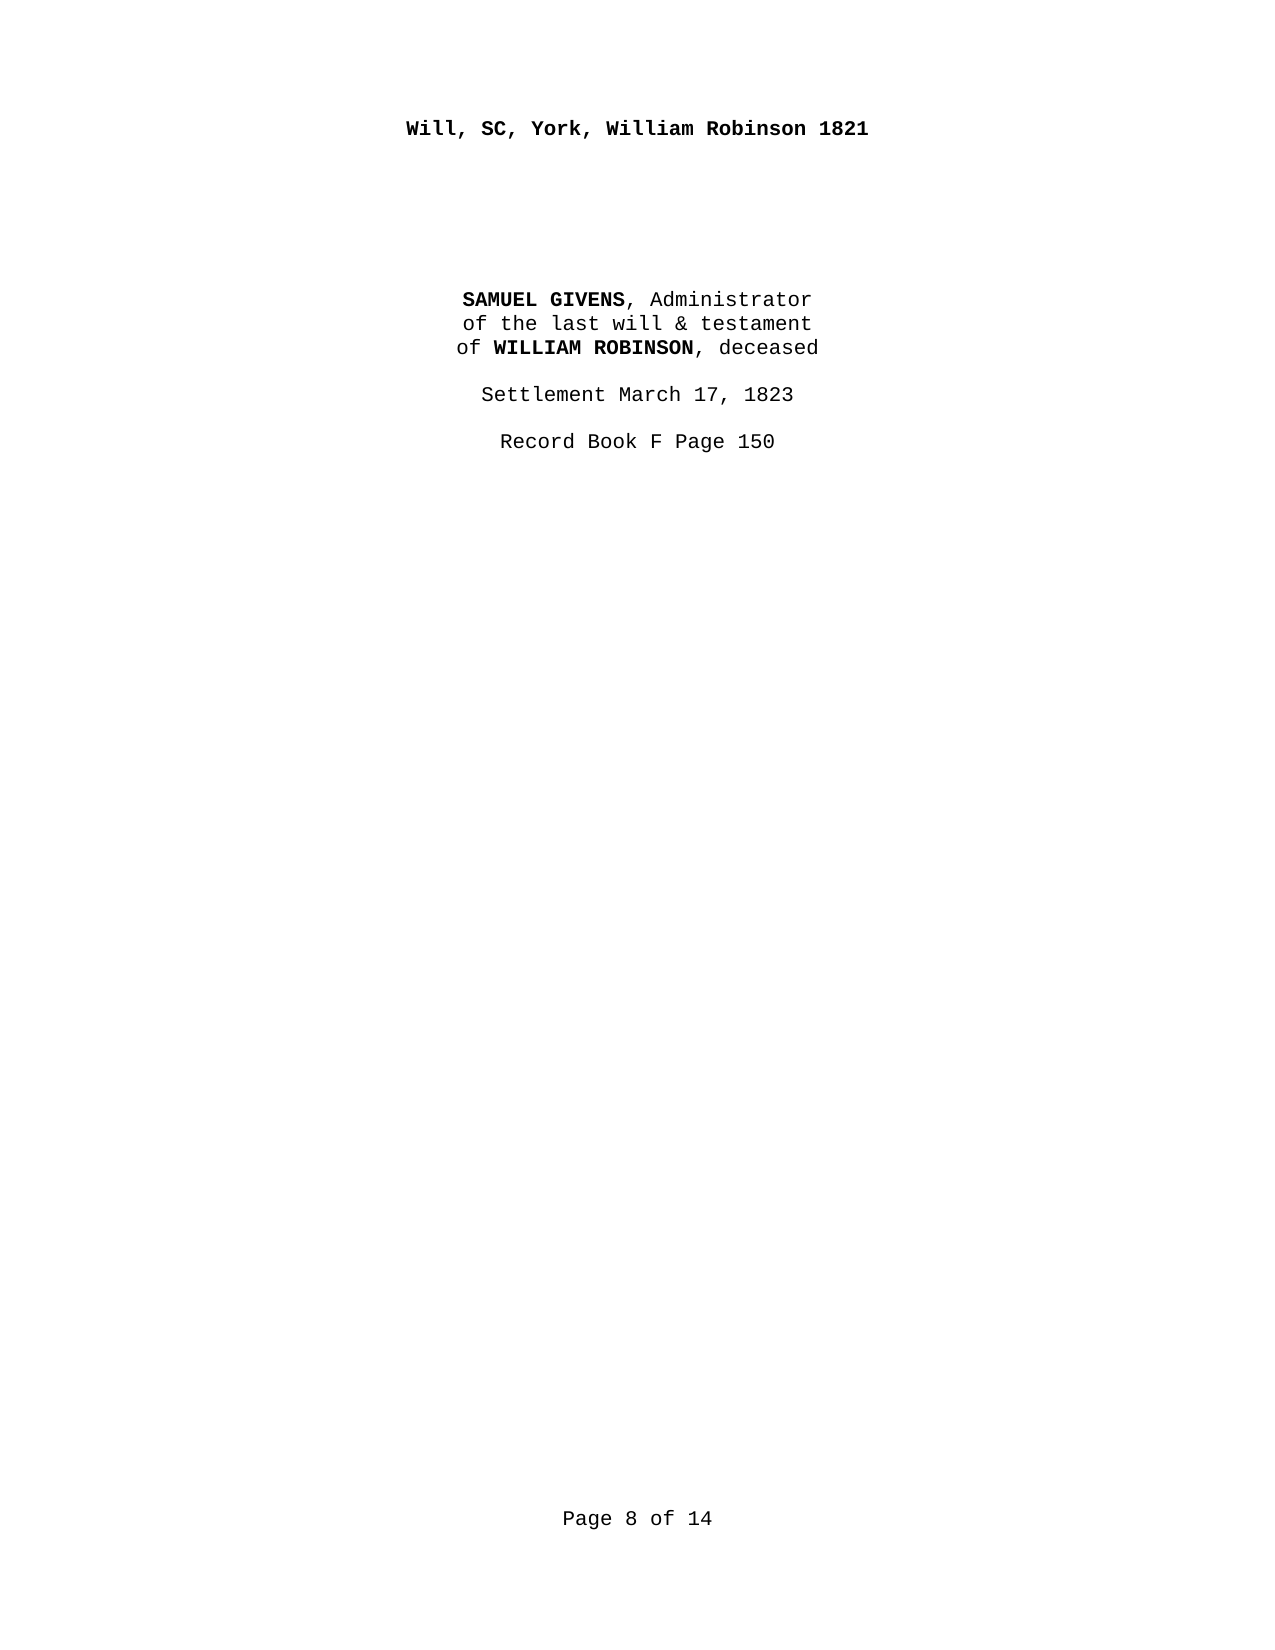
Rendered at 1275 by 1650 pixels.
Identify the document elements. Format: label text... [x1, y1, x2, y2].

text of William Robinson, deceased [118, 337, 1157, 360]
text SAMUEL GIVENS, Administrator [118, 289, 1157, 313]
text Settlement March 17, 1823 [118, 384, 1157, 408]
text of the last will & testament [118, 313, 1157, 337]
text Record Book F Page 150 [118, 431, 1157, 455]
